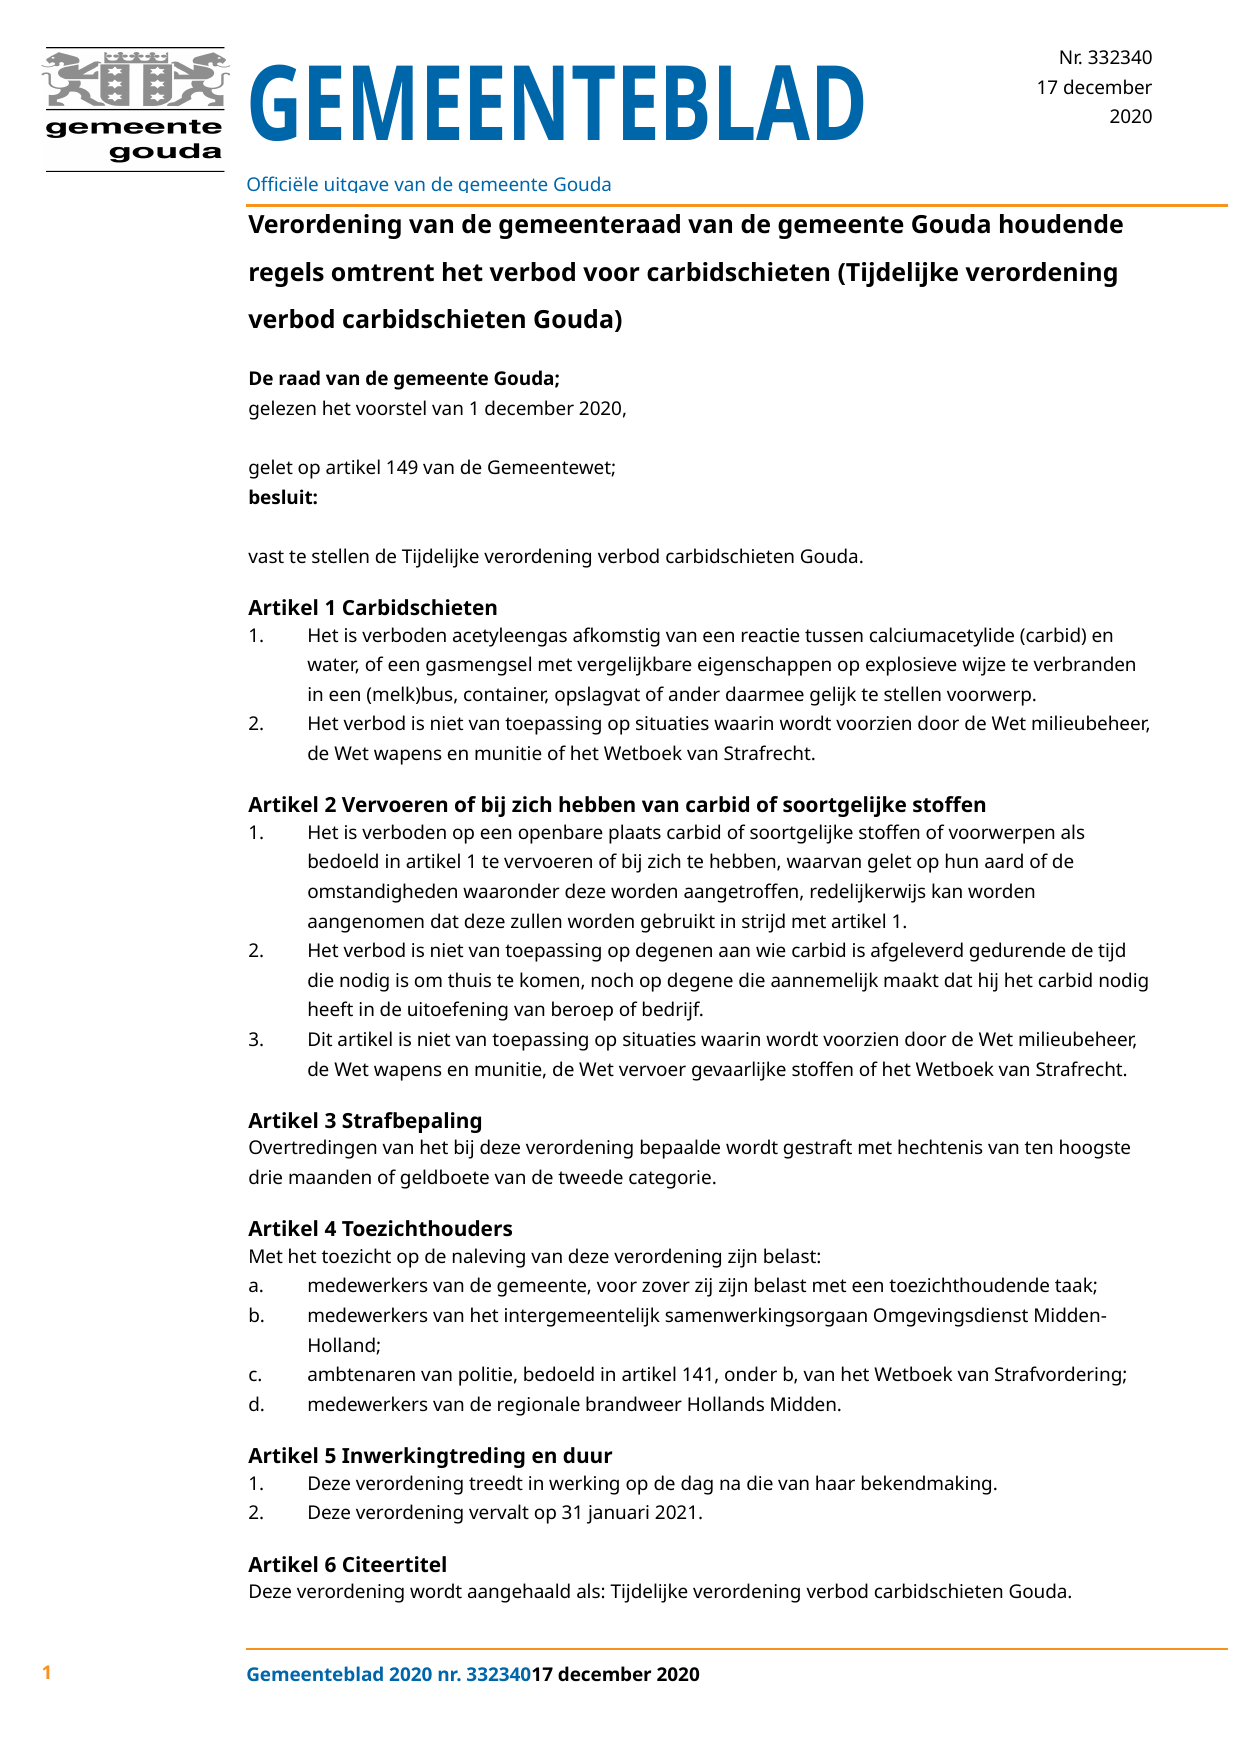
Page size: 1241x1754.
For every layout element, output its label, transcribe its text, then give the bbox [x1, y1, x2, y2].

list medewerkers van het intergemeentelijk samenwerkingsorgaan Omgevingsdienst Midden-Holland; [248, 1302, 1152, 1357]
list Dit artikel is niet van toepassing op situaties waarin wordt voorzien door de Wet milieubeheer, de Wet wapens en munitie, de Wet vervoer gevaarlijke stoffen of het Wetboek van Strafrecht. [248, 1026, 1152, 1081]
text De raad van de gemeente Gouda; [248, 366, 1152, 391]
text Artikel 4 Toezichthouders [248, 1214, 1152, 1243]
text besluit: [248, 484, 1152, 509]
list medewerkers van de gemeente, voor zover zij zijn belast met een toezichthoudende taak; [248, 1273, 1152, 1298]
list Het is verboden op een openbare plaats carbid of soortgelijke stoffen of voorwerpen als bedoeld in artikel 1 te vervoeren of bij zich te hebben, waarvan gelet op hun aard of de omstandigheden waaronder deze worden aangetroffen, redelijkerwijs kan worden aangenomen dat deze zullen worden gebruikt in strijd met artikel 1. [248, 819, 1152, 933]
list Deze verordening vervalt op 31 januari 2021. [248, 1499, 1152, 1525]
list ambtenaren van politie, bedoeld in artikel 141, onder b, van het Wetboek van Strafvordering; [248, 1361, 1152, 1387]
text Verordening van de gemeenteraad van de gemeente Gouda houdende regels omtrent het verbod voor carbidschieten (Tijdelijke verordening verbod carbidschieten Gouda) [248, 207, 1152, 336]
text gelet op artikel 149 van de Gemeentewet; [248, 454, 1152, 480]
list Het verbod is niet van toepassing op degenen aan wie carbid is afgeleverd gedurende de tijd die nodig is om thuis te komen, noch op degene die aannemelijk maakt dat hij het carbid nodig heeft in de uitoefening van beroep of bedrijf. [248, 937, 1152, 1022]
list medewerkers van de regionale brandweer Hollands Midden. [248, 1391, 1152, 1417]
list Het is verboden acetyleengas afkomstig van een reactie tussen calciumacetylide (carbid) en water, of een gasmengsel met vergelijkbare eigenschappen op explosieve wijze te verbranden in een (melk)bus, container, opslagvat of ander daarmee gelijk te stellen voorwerp. [248, 622, 1152, 707]
text Artikel 2 Vervoeren of bij zich hebben van carbid of soortgelijke stoffen [248, 791, 1152, 819]
text Artikel 5 Inwerkingtreding en duur [248, 1441, 1152, 1470]
text Met het toezicht op de naleving van deze verordening zijn belast: [248, 1243, 1152, 1269]
text Overtredingen van het bij deze verordening bepaalde wordt gestraft met hechtenis van ten hoogste drie maanden of geldboete van de tweede categorie. [248, 1134, 1152, 1190]
text Deze verordening wordt aangehaald als: Tijdelijke verordening verbod carbidschieten Gouda. [248, 1578, 1152, 1604]
picture [41, 47, 231, 172]
list Het verbod is niet van toepassing op situaties waarin wordt voorzien door de Wet milieubeheer, de Wet wapens en munitie of het Wetboek van Strafrecht. [248, 711, 1152, 766]
text gelezen het voorstel van 1 december 2020, [248, 395, 1152, 421]
text Artikel 6 Citeertitel [248, 1550, 1152, 1578]
text vast te stellen de Tijdelijke verordening verbod carbidschieten Gouda. [248, 543, 1152, 569]
text Artikel 3 Strafbepaling [248, 1106, 1152, 1134]
text Artikel 1 Carbidschieten [248, 593, 1152, 622]
list Deze verordening treedt in werking op de dag na die van haar bekendmaking. [248, 1470, 1152, 1496]
